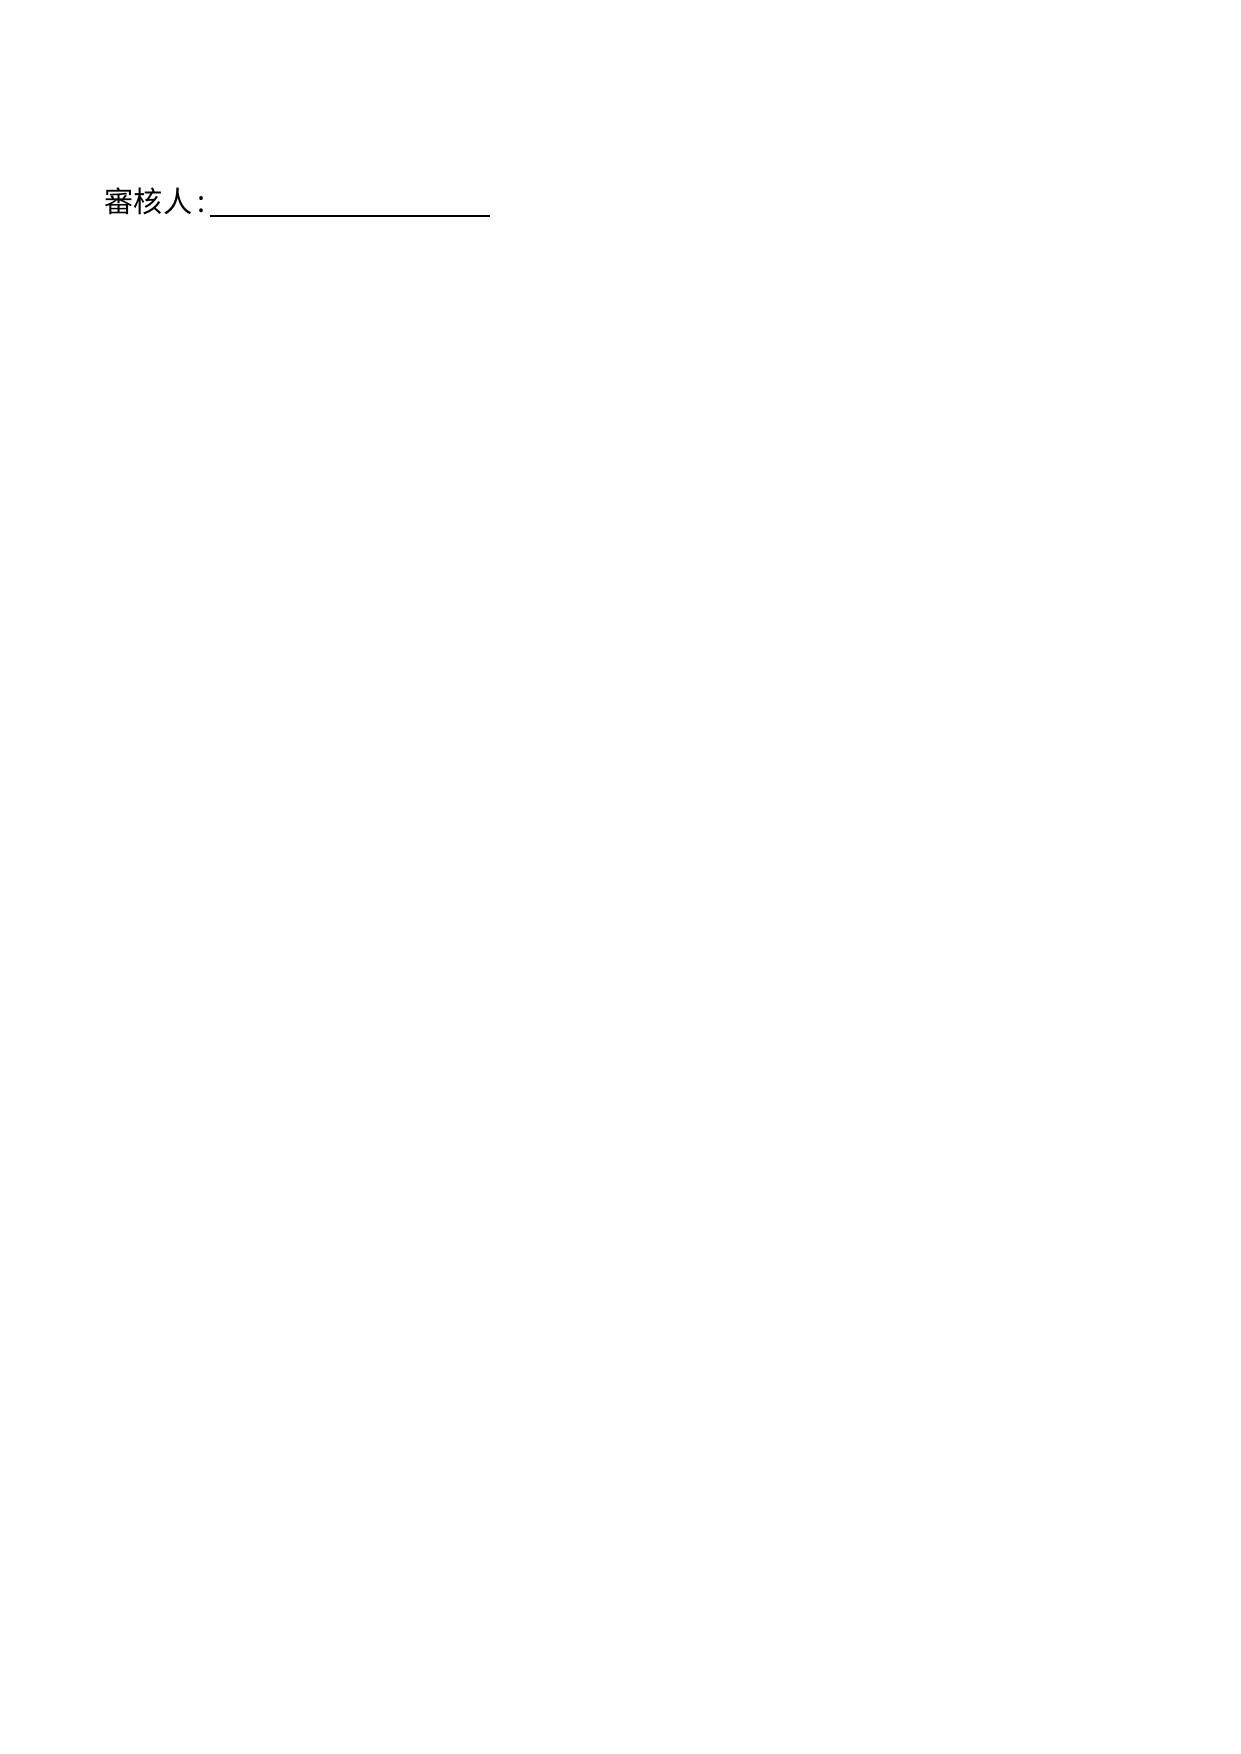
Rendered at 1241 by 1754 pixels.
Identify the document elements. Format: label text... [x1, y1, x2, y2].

text 審核人: [104, 158, 1165, 221]
